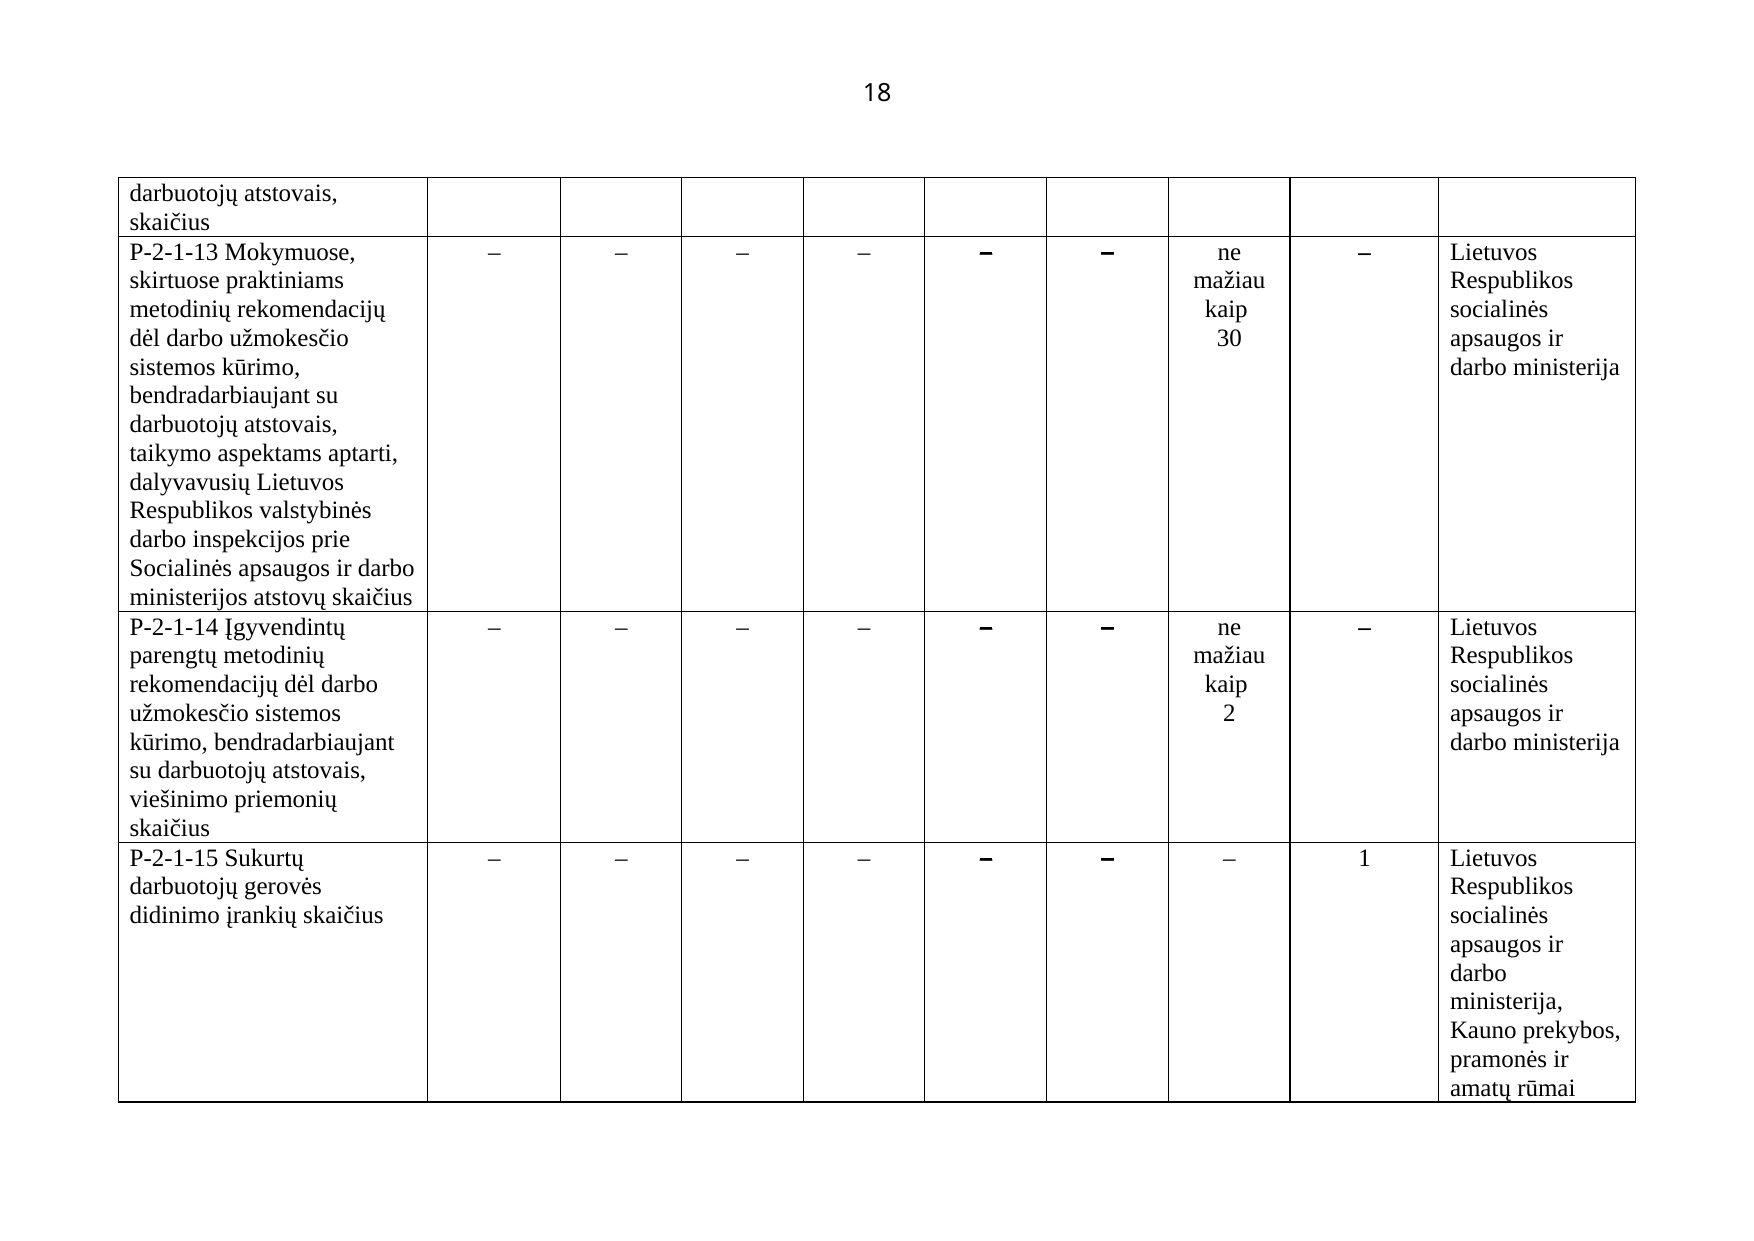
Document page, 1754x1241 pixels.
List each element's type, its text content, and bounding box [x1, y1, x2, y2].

table_cell Lietuvos Respublikos socialinės apsaugos ir darbo ministerija [1439, 237, 1635, 611]
table_cell P-2-1-15 Sukurtų darbuotojų gerovės didinimo įrankių skaičius [119, 843, 427, 1101]
table_cell – [1291, 612, 1438, 842]
table_cell [561, 178, 681, 236]
table_cell – [428, 843, 560, 1101]
table_cell – [804, 612, 924, 842]
table_cell [925, 178, 1046, 236]
table_cell – [1169, 843, 1289, 1101]
table_cell – [925, 843, 1046, 1101]
table_cell – [925, 612, 1046, 842]
table_cell P-2-1-14 Įgyvendintų parengtų metodinių rekomendacijų dėl darbo užmokesčio sistemos kūrimo, bendradarbiaujant su darbuotojų atstovais, viešinimo priemonių skaičius [119, 612, 427, 842]
table_cell – [1291, 237, 1438, 611]
table_cell – [1047, 612, 1168, 842]
table_cell Lietuvos Respublikos socialinės apsaugos ir darbo ministerija [1439, 612, 1635, 842]
table_cell [682, 178, 803, 236]
table_cell – [428, 237, 560, 611]
table_cell – [561, 612, 681, 842]
table_cell – [682, 843, 803, 1101]
table_cell ne mažiau kaip 2 [1169, 612, 1289, 842]
table_cell – [428, 612, 560, 842]
table_cell – [561, 843, 681, 1101]
table_cell – [682, 237, 803, 611]
table_cell darbuotojų atstovais, skaičius [119, 178, 427, 236]
table_cell [804, 178, 924, 236]
table_cell P-2-1-13 Mokymuose, skirtuose praktiniams metodinių rekomendacijų dėl darbo užmokesčio sistemos kūrimo, bendradarbiaujant su darbuotojų atstovais, taikymo aspektams aptarti, dalyvavusių Lietuvos Respublikos valstybinės darbo inspekcijos prie Socialinės apsaugos ir darbo ministerijos atstovų skaičius [119, 237, 427, 611]
table_cell 1 [1291, 843, 1438, 1101]
table_cell [428, 178, 560, 236]
table_cell Lietuvos Respublikos socialinės apsaugos ir darbo ministerija, Kauno prekybos, pramonės ir amatų rūmai [1439, 843, 1635, 1101]
table_cell [1047, 178, 1168, 236]
table_cell – [804, 237, 924, 611]
table_cell – [1047, 843, 1168, 1101]
table_cell – [561, 237, 681, 611]
table_cell – [804, 843, 924, 1101]
table_cell [1291, 178, 1438, 236]
table_cell [1169, 178, 1289, 236]
table_cell – [682, 612, 803, 842]
table_cell – [925, 237, 1046, 611]
table_cell ne mažiau kaip 30 [1169, 237, 1289, 611]
table_cell – [1047, 237, 1168, 611]
table_cell [1439, 178, 1635, 236]
